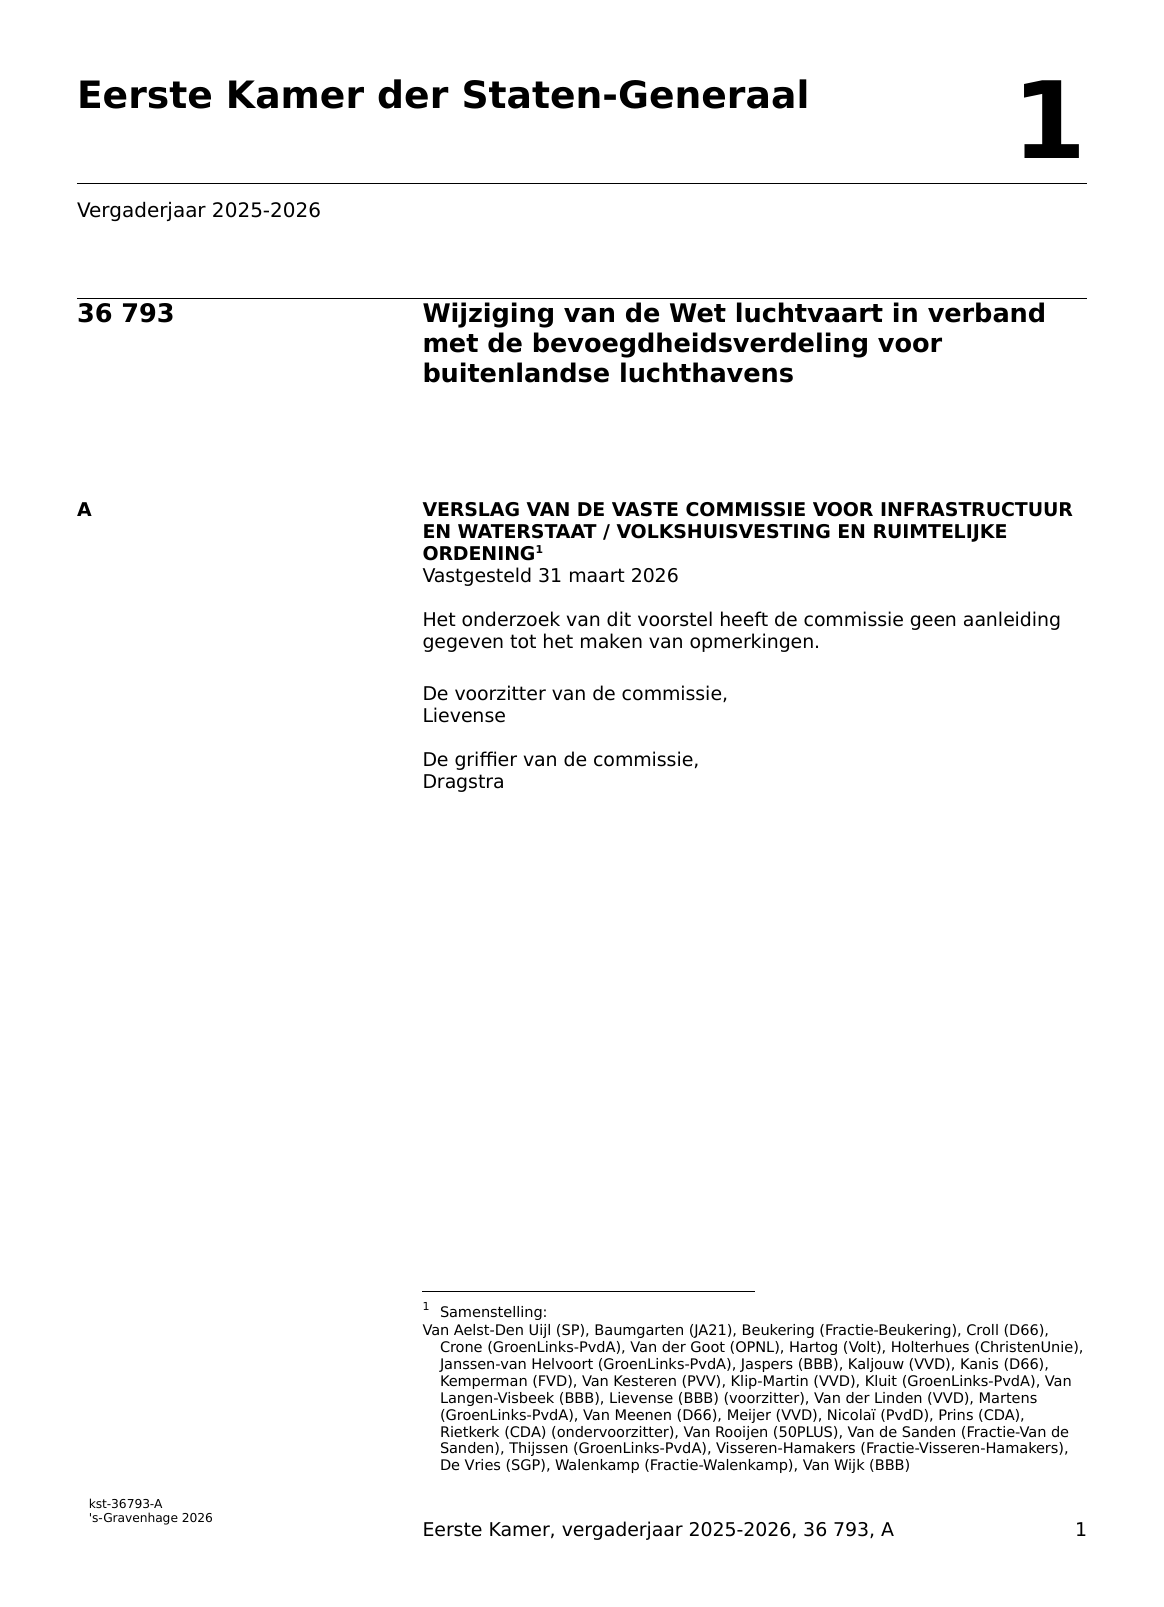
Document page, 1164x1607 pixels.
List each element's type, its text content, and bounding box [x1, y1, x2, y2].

table_cell Vergaderjaar 2025-2026 [77, 184, 1087, 298]
text Van Aelst-Den Uijl (SP), Baumgarten (JA21), Beukering (Fractie-Beukering), Croll (D66), Crone (GroenLinks-PvdA), Van der Goot (OPNL), Hartog (Volt), Holterhues (ChristenUnie), Janssen-van Helvoort (GroenLinks-PvdA), Jaspers (BBB), Kaljouw (VVD), Kanis (D66), Kemperman (FVD), Van Kesteren (PVV), Klip-Martin (VVD), Kluit (GroenLinks-PvdA), Van Langen-Visbeek (BBB), Lievense (BBB) (voorzitter), Van der Linden (VVD), Martens (GroenLinks-PvdA), Van Meenen (D66), Meijer (VVD), Nicolaï (PvdD), Prins (CDA), Rietkerk (CDA) (ondervoorzitter), Van Rooijen (50PLUS), Van de Sanden (Fractie-Van de Sanden), Thijssen (GroenLinks-PvdA), Visseren-Hamakers (Fractie-Visseren-Hamakers), De Vries (SGP), Walenkamp (Fractie-Walenkamp), Van Wijk (BBB) [422, 1322, 1087, 1474]
text Samenstelling: [422, 1300, 1087, 1322]
text Het onderzoek van dit voorstel heeft de commissie geen aanleiding gegeven tot het maken van opmerkingen. [422, 609, 1087, 653]
text De voorzitter van de commissie, Lievense [422, 683, 1087, 727]
table_header 1 [886, 59, 1087, 183]
text kst-36793-A [88, 1497, 323, 1511]
text 's-Gravenhage 2026 [88, 1511, 323, 1525]
text De griffier van de commissie, Dragstra [422, 749, 1087, 793]
subtitle 36 793 Wijziging van de Wet luchtvaart in verband met de bevoegdheidsverdeling voor buitenlandse luchthavens [77, 299, 1087, 388]
subtitle A VERSLAG VAN DE VASTE COMMISSIE VOOR INFRASTRUCTUUR EN WATERSTAAT / VOLKSHUISVESTING EN RUIMTELIJKE ORDENING [77, 499, 1087, 565]
table_header Eerste Kamer der Staten-Generaal [77, 59, 886, 183]
text Vastgesteld 31 maart 2026 [422, 565, 1087, 587]
